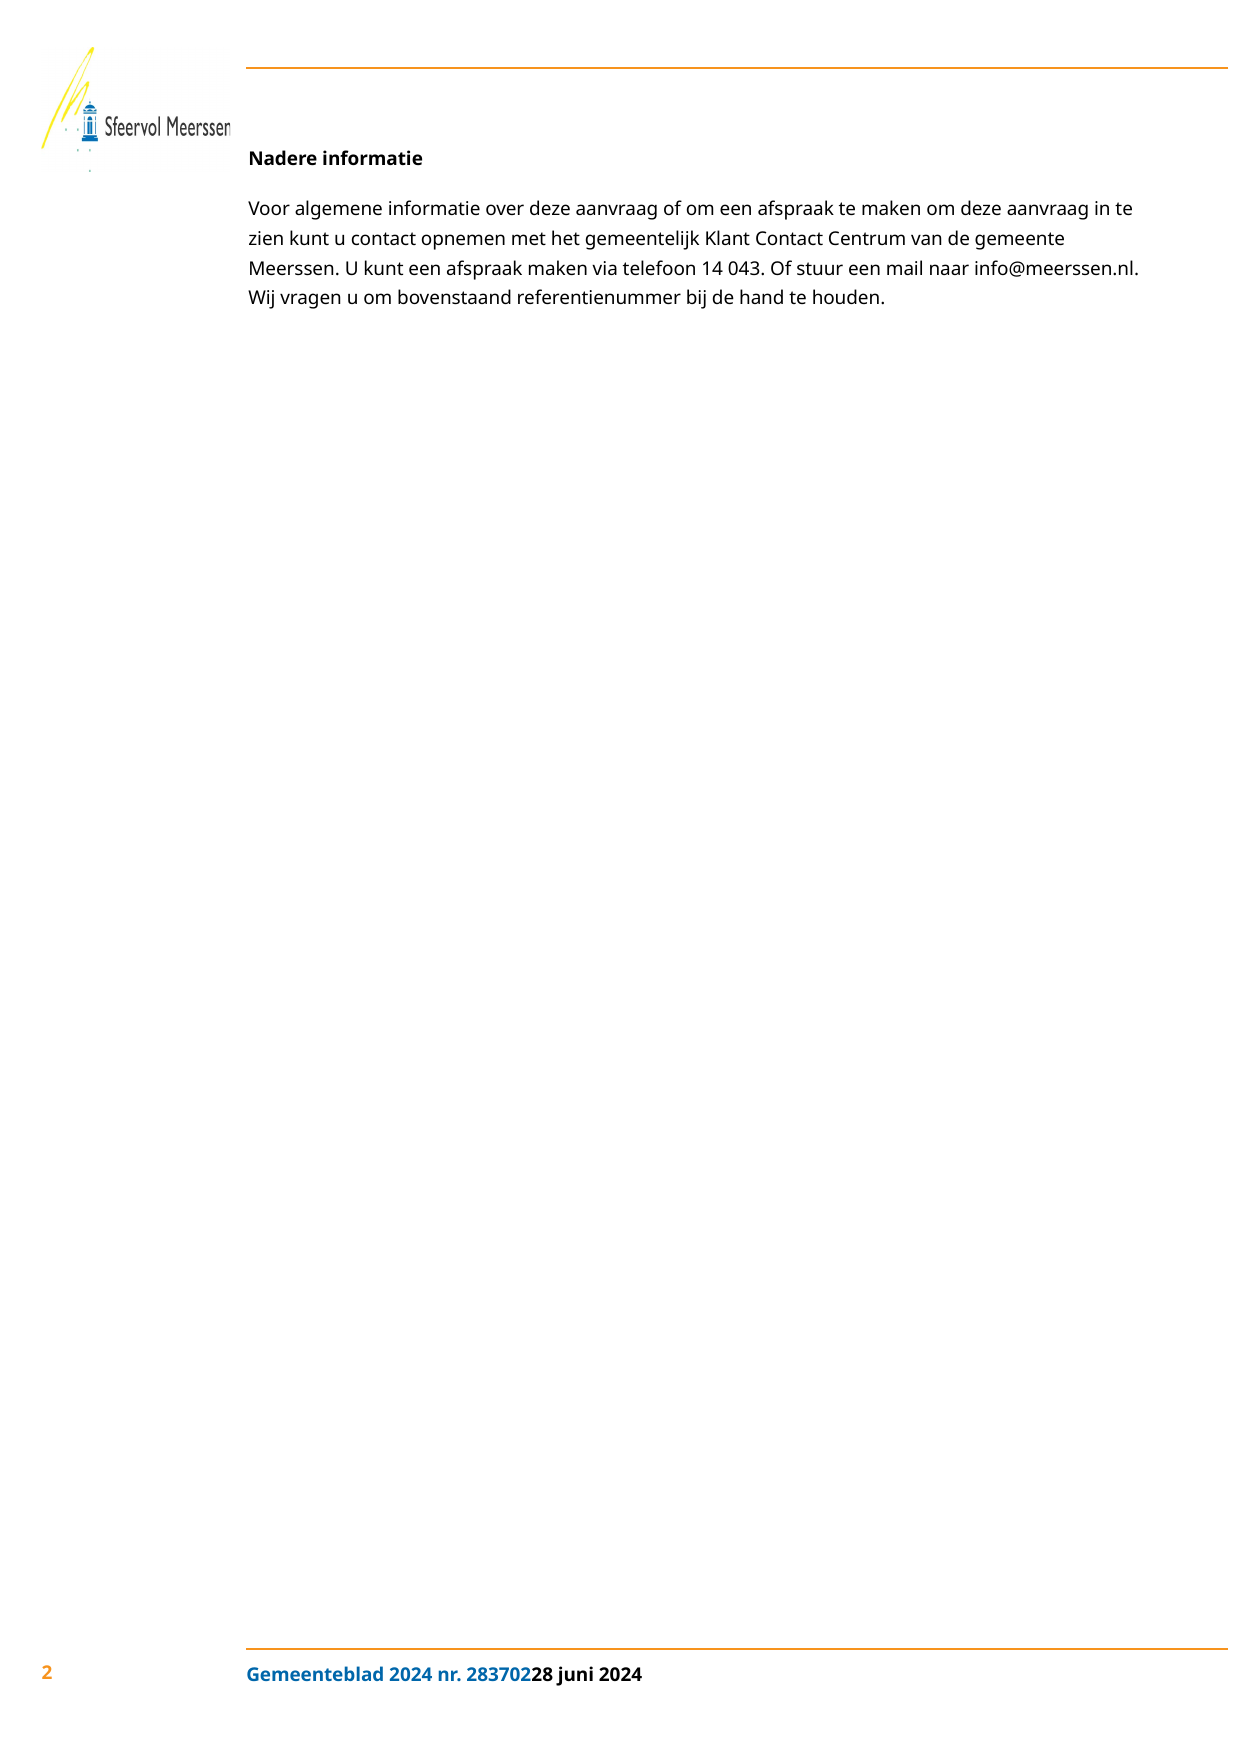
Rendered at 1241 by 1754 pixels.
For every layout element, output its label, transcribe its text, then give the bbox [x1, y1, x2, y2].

text Nadere informatie [248, 145, 1152, 171]
picture [41, 47, 231, 172]
text Voor algemene informatie over deze aanvraag of om een afspraak te maken om deze aanvraag in te zien kunt u contact opnemen met het gemeentelijk Klant Contact Centrum van de gemeente Meerssen. U kunt een afspraak maken via telefoon 14 043. Of stuur een mail naar info@meerssen.nl. Wij vragen u om bovenstaand referentienummer bij de hand te houden. [248, 196, 1152, 310]
